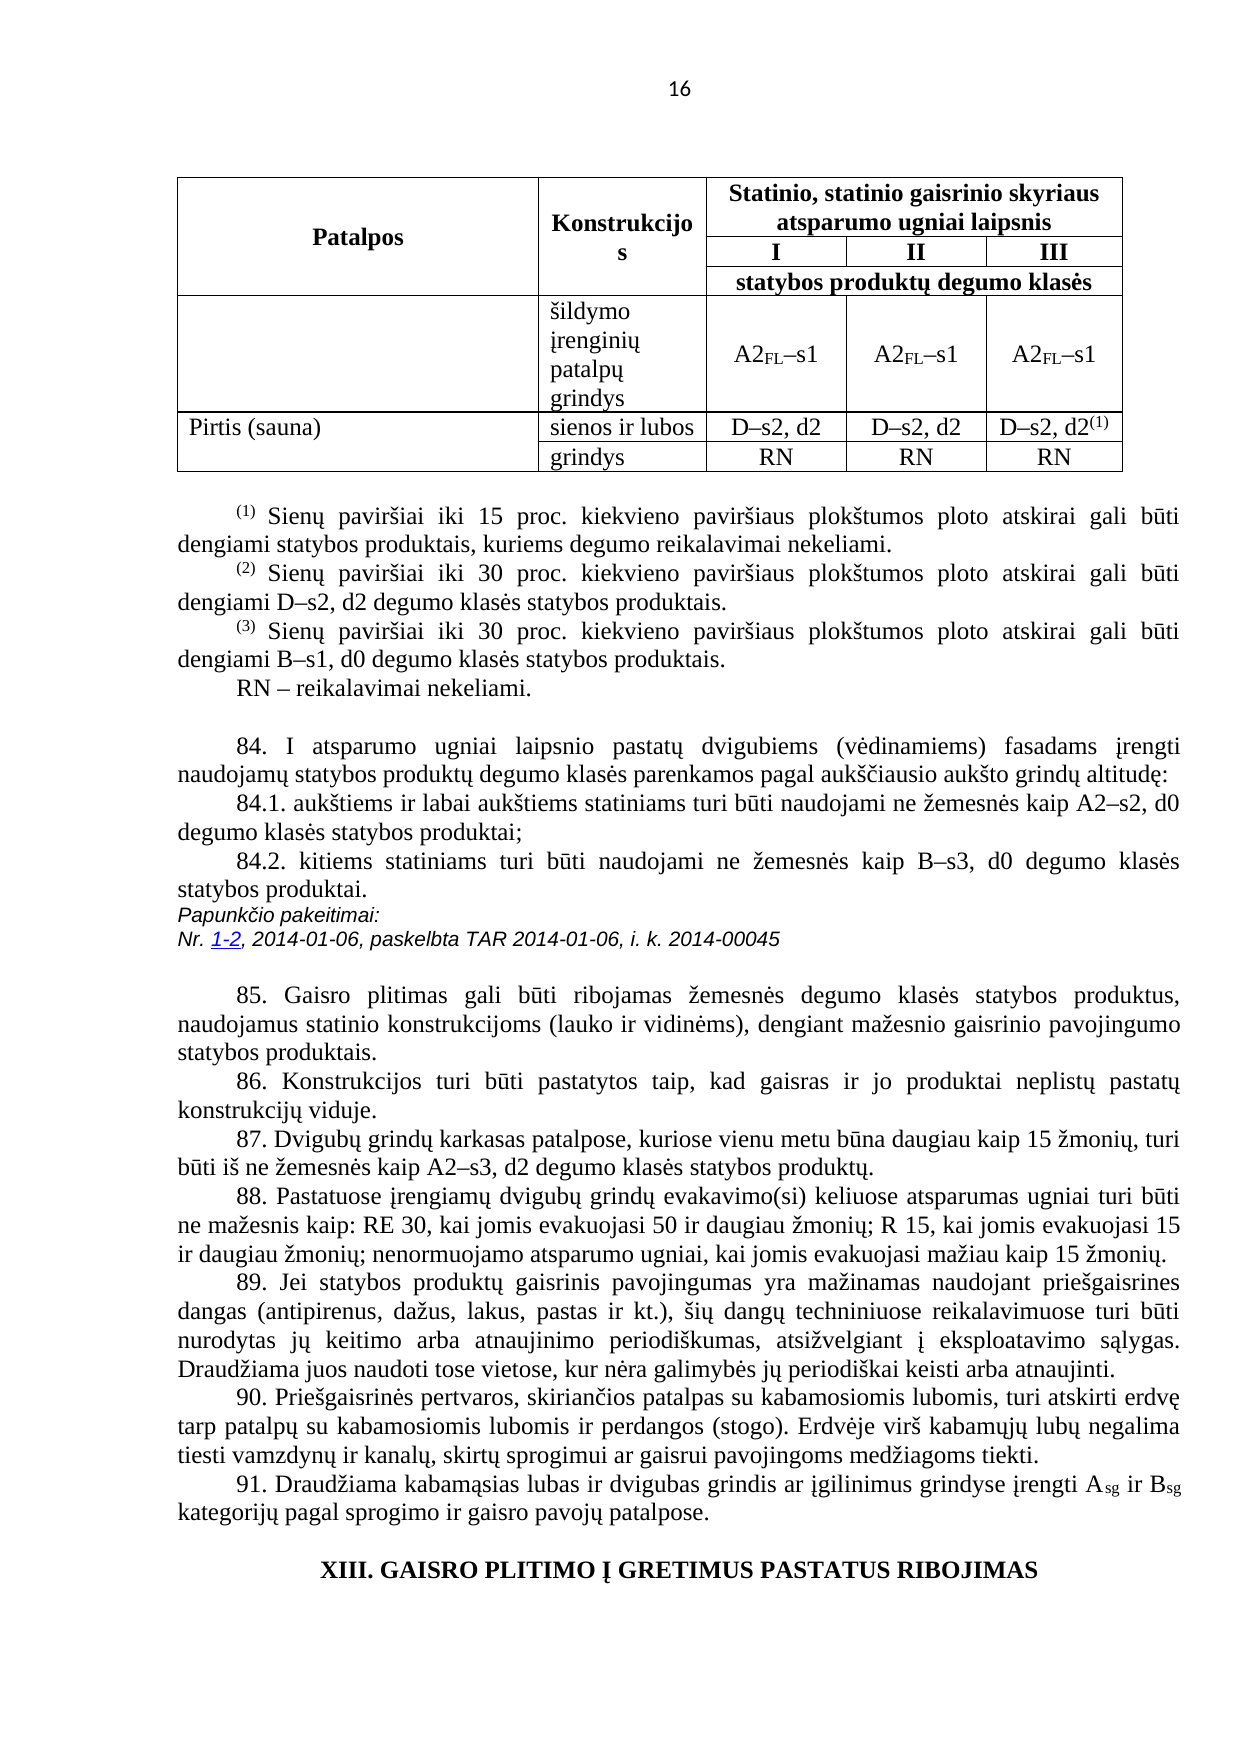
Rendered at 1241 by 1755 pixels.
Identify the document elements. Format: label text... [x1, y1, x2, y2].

text XIIi. GAISRO PLITIMO Į GRETIMUS PASTATUS RIBOJIMAS [177, 1555, 1181, 1584]
table_cell II [847, 237, 986, 266]
text 84.2. kitiems statiniams turi būti naudojami ne žemesnės kaip B–s3, d0 degumo klasės statybos produktai. [177, 846, 1181, 903]
text 88. Pastatuose įrengiamų dvigubų grindų evakavimo(si) keliuose atsparumas ugniai turi būti ne mažesnis kaip: RE 30, kai jomis evakuojasi 50 ir daugiau žmonių; R 15, kai jomis evakuojasi 15 ir daugiau žmonių; nenormuojamo atsparumo ugniai, kai jomis evakuojasi mažiau kaip 15 žmonių. [177, 1181, 1181, 1267]
table_cell RN [847, 442, 986, 471]
text 84.1. aukštiems ir labai aukštiems statiniams turi būti naudojami ne žemesnės kaip A2–s2, d0 degumo klasės statybos produktai; [177, 788, 1181, 846]
table_header Statinio, statinio gaisrinio skyriaus atsparumo ugniai laipsnis [707, 178, 1122, 236]
table_cell grindys [539, 442, 706, 471]
text 85. Gaisro plitimas gali būti ribojamas žemesnės degumo klasės statybos produktus, naudojamus statinio konstrukcijoms (lauko ir vidinėms), dengiant mažesnio gaisrinio pavojingumo statybos produktais. [177, 980, 1181, 1066]
text 86. Konstrukcijos turi būti pastatytos taip, kad gaisras ir jo produktai neplistų pastatų konstrukcijų viduje. [177, 1066, 1181, 1124]
text (3) Sienų paviršiai iki 30 proc. kiekvieno paviršiaus plokštumos ploto atskirai gali būti dengiami B–s1, d0 degumo klasės statybos produktais. [177, 616, 1181, 673]
table_cell Pirtis (sauna) [178, 413, 538, 471]
text 90. Priešgaisrinės pertvaros, skiriančios patalpas su kabamosiomis lubomis, turi atskirti erdvę tarp patalpų su kabamosiomis lubomis ir perdangos (stogo). Erdvėje virš kabamųjų lubų negalima tiesti vamzdynų ir kanalų, skirtų sprogimui ar gaisrui pavojingoms medžiagoms tiekti. [177, 1382, 1181, 1469]
table_cell A2FL–s1 [987, 296, 1122, 411]
table_cell statybos produktų degumo klasės [707, 267, 1122, 295]
text 89. Jei statybos produktų gaisrinis pavojingumas yra mažinamas naudojant priešgaisrines dangas (antipirenus, dažus, lakus, pastas ir kt.), šių dangų techniniuose reikalavimuose turi būti nurodytas jų keitimo arba atnaujinimo periodiškumas, atsižvelgiant į eksploatavimo sąlygas. Draudžiama juos naudoti tose vietose, kur nėra galimybės jų periodiškai keisti arba atnaujinti. [177, 1267, 1181, 1382]
table_cell I [707, 237, 846, 266]
table_cell RN [987, 442, 1122, 471]
table_cell D–s2, d2 [847, 413, 986, 441]
text (1) Sienų paviršiai iki 15 proc. kiekvieno paviršiaus plokštumos ploto atskirai gali būti dengiami statybos produktais, kuriems degumo reikalavimai nekeliami. [177, 501, 1181, 558]
table_cell [178, 296, 538, 411]
text Nr. 1-2, 2014-01-06, paskelbta TAR 2014-01-06, i. k. 2014-00045 [177, 927, 1181, 951]
table_cell šildymo įrenginių patalpų grindys [539, 296, 706, 411]
table_cell A2FL–s1 [847, 296, 986, 411]
table_cell A2FL–s1 [707, 296, 846, 411]
table_header Konstrukcijos [539, 178, 706, 295]
table_cell RN [707, 442, 846, 471]
table_cell D–s2, d2(1) [987, 413, 1122, 441]
table_cell D–s2, d2 [707, 413, 846, 441]
table_cell III [987, 237, 1122, 266]
text 91. Draudžiama kabamąsias lubas ir dvigubas grindis ar įgilinimus grindyse įrengti Asg ir Bsg kategorijų pagal sprogimo ir gaisro pavojų patalpose. [177, 1469, 1181, 1526]
table_cell sienos ir lubos [539, 413, 706, 441]
text RN – reikalavimai nekeliami. [177, 673, 1181, 702]
text (2) Sienų paviršiai iki 30 proc. kiekvieno paviršiaus plokštumos ploto atskirai gali būti dengiami D–s2, d2 degumo klasės statybos produktais. [177, 558, 1181, 616]
text 87. Dvigubų grindų karkasas patalpose, kuriose vienu metu būna daugiau kaip 15 žmonių, turi būti iš ne žemesnės kaip A2–s3, d2 degumo klasės statybos produktų. [177, 1124, 1181, 1181]
text 84. I atsparumo ugniai laipsnio pastatų dvigubiems (vėdinamiems) fasadams įrengti naudojamų statybos produktų degumo klasės parenkamos pagal aukščiausio aukšto grindų altitudę: [177, 731, 1181, 788]
text Papunkčio pakeitimai: [177, 903, 1181, 927]
table_header Patalpos [178, 178, 538, 295]
